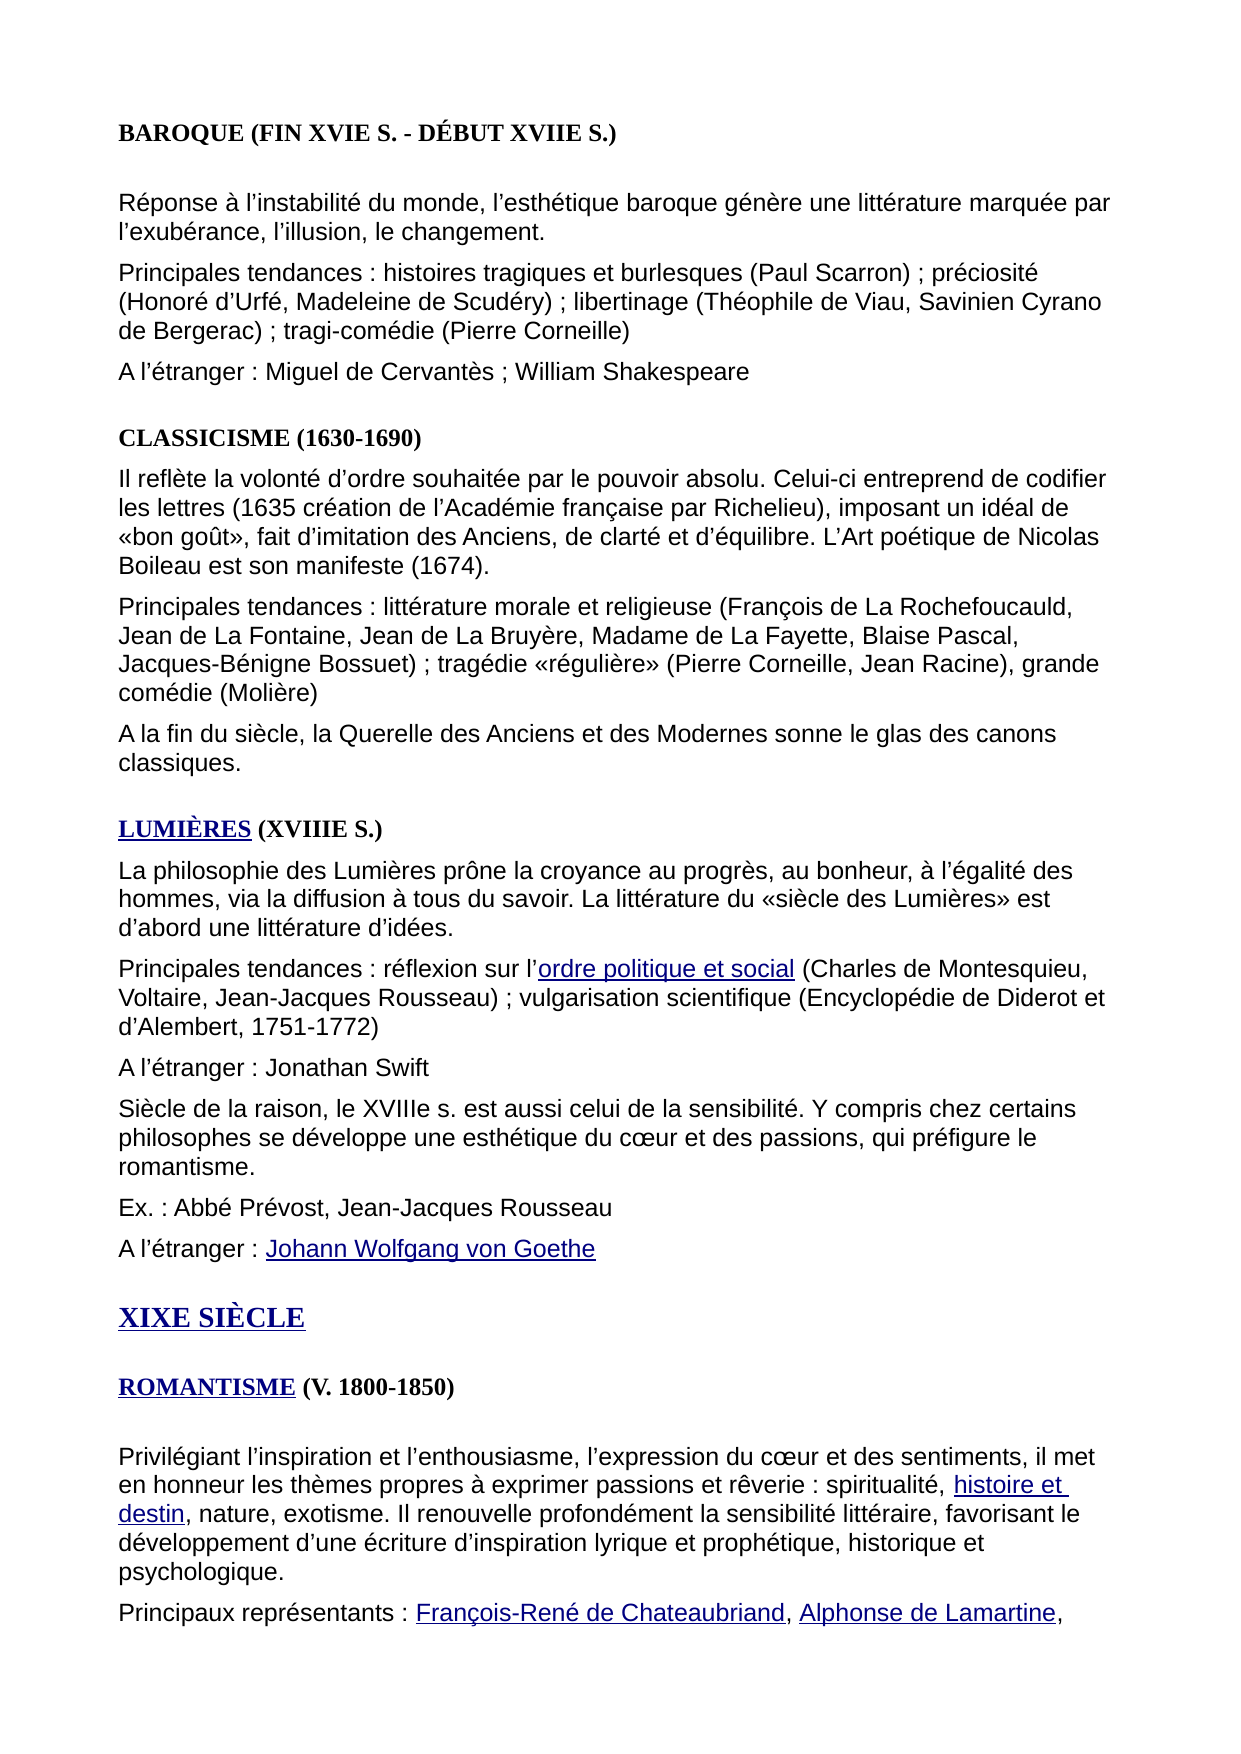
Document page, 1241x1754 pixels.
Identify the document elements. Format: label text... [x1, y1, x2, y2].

subtitle XIXE SIÈCLE [118, 1301, 1122, 1334]
text A l’étranger : Johann Wolfgang von Goethe [118, 1234, 1122, 1263]
text A l’étranger : Miguel de Cervantès ; William Shakespeare [118, 357, 1122, 386]
subtitle CLASSICISME (1630-1690) [118, 423, 1122, 452]
text Principales tendances : histoires tragiques et burlesques (Paul Scarron) ; préciosité (Honoré d’Urfé, Madeleine de Scudéry) ; libertinage (Théophile de Viau, Savinien Cyrano de Bergerac) ; tragi-comédie (Pierre Corneille) [118, 258, 1122, 344]
text Siècle de la raison, le XVIIIe s. est aussi celui de la sensibilité. Y compris chez certains philosophes se développe une esthétique du cœur et des passions, qui préfigure le romantisme. [118, 1094, 1122, 1181]
text Privilégiant l’inspiration et l’enthousiasme, l’expression du cœur et des sentiments, il met en honneur les thèmes propres à exprimer passions et rêverie : spiritualité, histoire et destin, nature, exotisme. Il renouvelle profondément la sensibilité littéraire, favorisant le développement d’une écriture d’inspiration lyrique et prophétique, historique et psychologique. [118, 1413, 1122, 1585]
text Principales tendances : réflexion sur l’ordre politique et social (Charles de Montesquieu, Voltaire, Jean-Jacques Rousseau) ; vulgarisation scientifique (Encyclopédie de Diderot et d’Alembert, 1751-1772) [118, 954, 1122, 1041]
text Il reflète la volonté d’ordre souhaitée par le pouvoir absolu. Celui-ci entreprend de codifier les lettres (1635 création de l’Académie française par Richelieu), imposant un idéal de «bon goût», fait d’imitation des Anciens, de clarté et d’équilibre. L’Art poétique de Nicolas Boileau est son manifeste (1674). [118, 464, 1122, 579]
subtitle BAROQUE (FIN XVIE S. - DÉBUT XVIIE S.) [118, 118, 1122, 147]
text Principales tendances : littérature morale et religieuse (François de La Rochefoucauld, Jean de La Fontaine, Jean de La Bruyère, Madame de La Fayette, Blaise Pascal, Jacques-Bénigne Bossuet) ; tragédie «régulière» (Pierre Corneille, Jean Racine), grande comédie (Molière) [118, 592, 1122, 707]
text Principaux représentants : François-René de Chateaubriand, Alphonse de Lamartine, [118, 1598, 1122, 1627]
text A l’étranger : Jonathan Swift [118, 1053, 1122, 1082]
text La philosophie des Lumières prône la croyance au progrès, au bonheur, à l’égalité des hommes, via la diffusion à tous du savoir. La littérature du «siècle des Lumières» est d’abord une littérature d’idées. [118, 856, 1122, 942]
subtitle ROMANTISME (V. 1800-1850) [118, 1372, 1122, 1400]
subtitle LUMIÈRES (XVIIIE S.) [118, 814, 1122, 843]
text Ex. : Abbé Prévost, Jean-Jacques Rousseau [118, 1193, 1122, 1222]
text A la fin du siècle, la Querelle des Anciens et des Modernes sonne le glas des canons classiques. [118, 719, 1122, 777]
text Réponse à l’instabilité du monde, l’esthétique baroque génère une littérature marquée par l’exubérance, l’illusion, le changement. [118, 159, 1122, 246]
